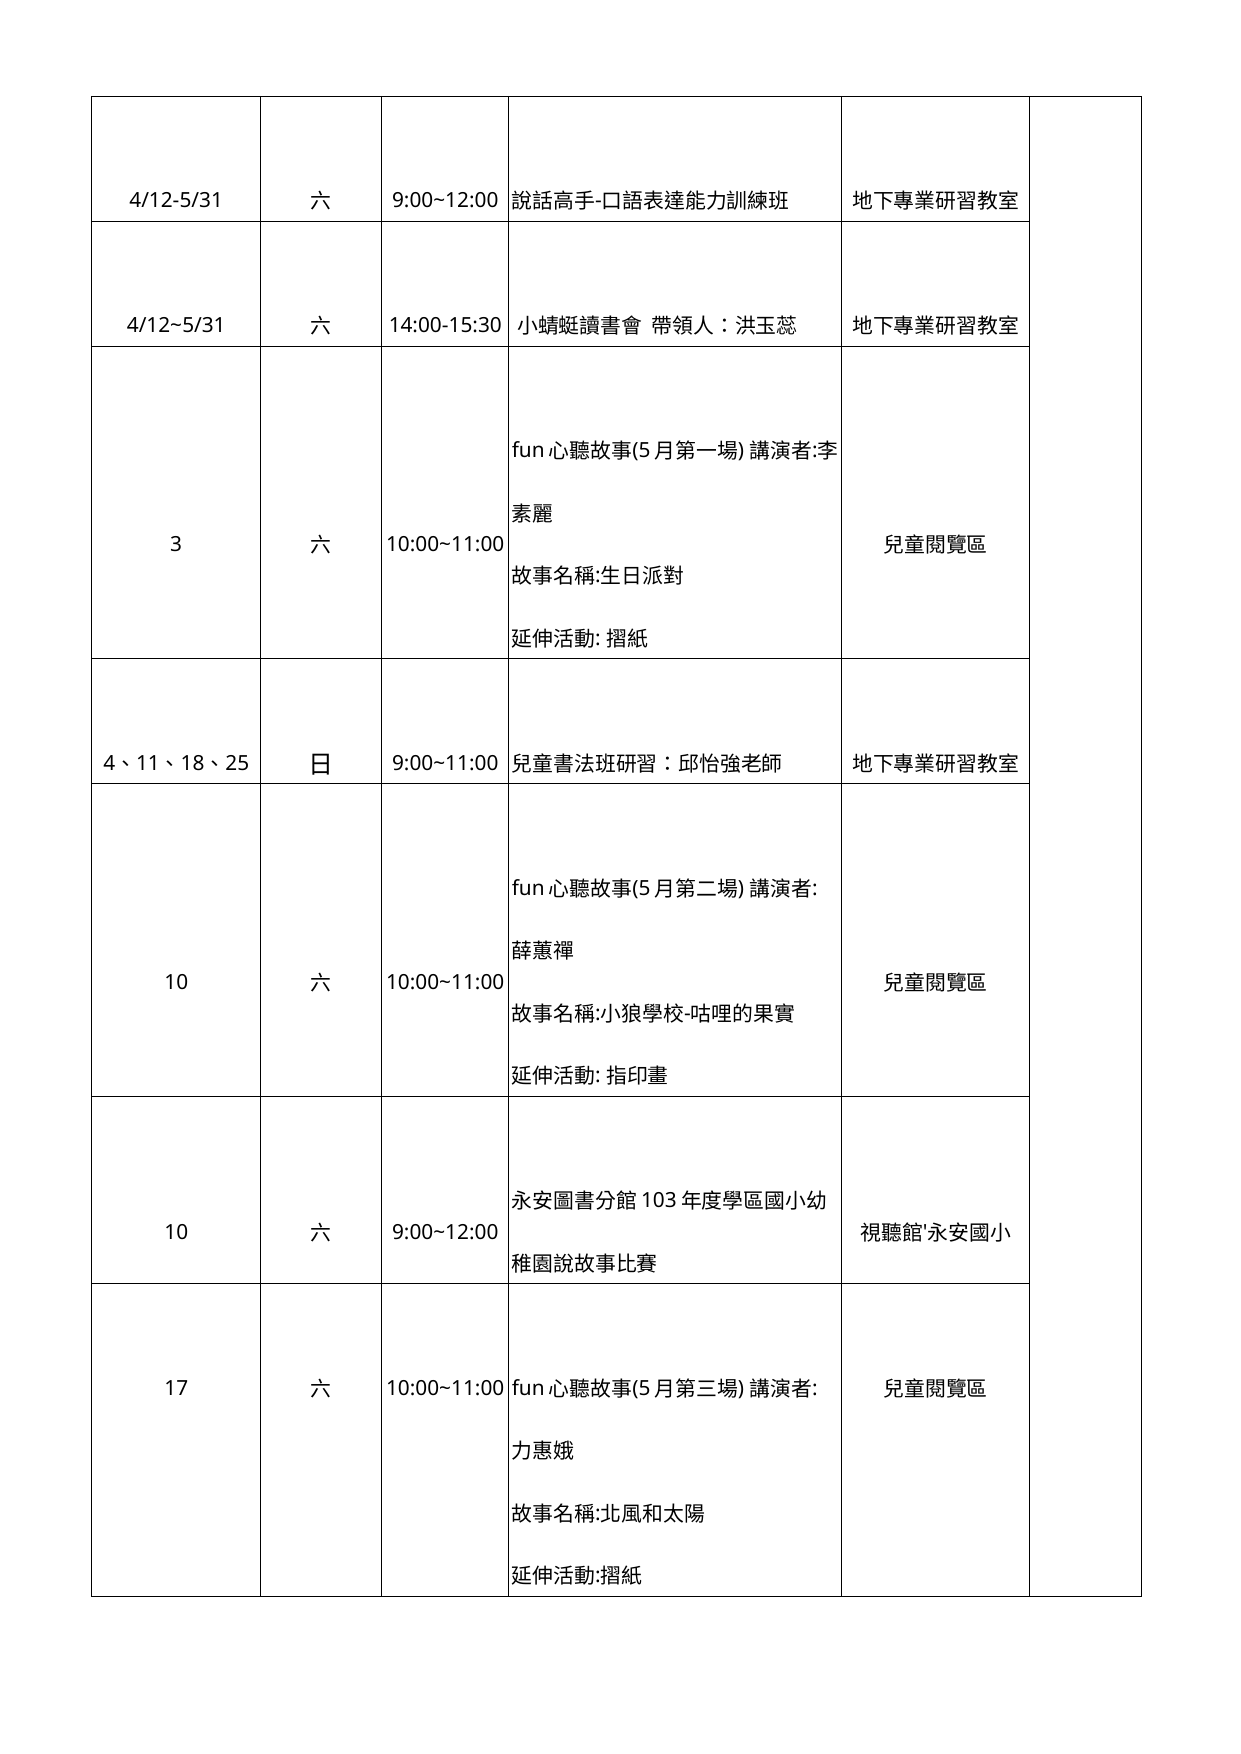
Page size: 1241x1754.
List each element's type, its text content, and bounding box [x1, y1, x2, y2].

table_cell 10:00~11:00 [382, 784, 508, 1096]
table_cell 4、11、18、25 [92, 659, 260, 783]
table_cell 4/12~5/31 [92, 222, 260, 346]
table_cell 兒童閱覽區 [842, 1284, 1029, 1596]
table_cell 4/12-5/31 [92, 97, 260, 221]
table_cell 六 [261, 222, 381, 346]
table_cell fun心聽故事(5月第一場) 講演者:李素麗 故事名稱:生日派對 延伸活動: 摺紙 [509, 347, 841, 658]
table_cell 地下專業研習教室 [842, 222, 1029, 346]
table_cell 說話高手-口語表達能力訓練班 [509, 97, 841, 221]
table_cell 六 [261, 97, 381, 221]
table_cell fun心聽故事(5月第二場) 講演者: 薛蕙禪 故事名稱:小狼學校-咕哩的果實 延伸活動: 指印畫 [509, 784, 841, 1096]
table_cell 17 [92, 1284, 260, 1596]
table_cell 兒童閱覽區 [842, 347, 1029, 658]
table_cell 地下專業研習教室 [842, 659, 1029, 783]
table_cell 3 [92, 347, 260, 658]
table_cell 六 [261, 347, 381, 658]
table_cell 小蜻蜓讀書會 帶領人：洪玉蕊 [509, 222, 841, 346]
table_cell 六 [261, 1284, 381, 1596]
table_cell 14:00-15:30 [382, 222, 508, 346]
table_cell fun心聽故事(5月第三場) 講演者: 力惠娥 故事名稱:北風和太陽 延伸活動:摺紙 [509, 1284, 841, 1596]
table_cell 永安圖書分館103年度學區國小幼稚園說故事比賽 [509, 1097, 841, 1283]
table_cell 10:00~11:00 [382, 1284, 508, 1596]
table_cell [1030, 97, 1141, 1596]
table_cell 兒童書法班研習：邱怡強老師 [509, 659, 841, 783]
table_cell 視聽館'永安國小 [842, 1097, 1029, 1283]
table_cell 9:00~12:00 [382, 1097, 508, 1283]
table_cell 日 [261, 659, 381, 783]
table_cell 地下專業研習教室 [842, 97, 1029, 221]
table_cell 9:00~12:00 [382, 97, 508, 221]
table_cell 兒童閱覽區 [842, 784, 1029, 1096]
table_cell 10:00~11:00 [382, 347, 508, 658]
table_cell 10 [92, 784, 260, 1096]
table_cell 10 [92, 1097, 260, 1283]
table_cell 六 [261, 784, 381, 1096]
table_cell 六 [261, 1097, 381, 1283]
table_cell 9:00~11:00 [382, 659, 508, 783]
